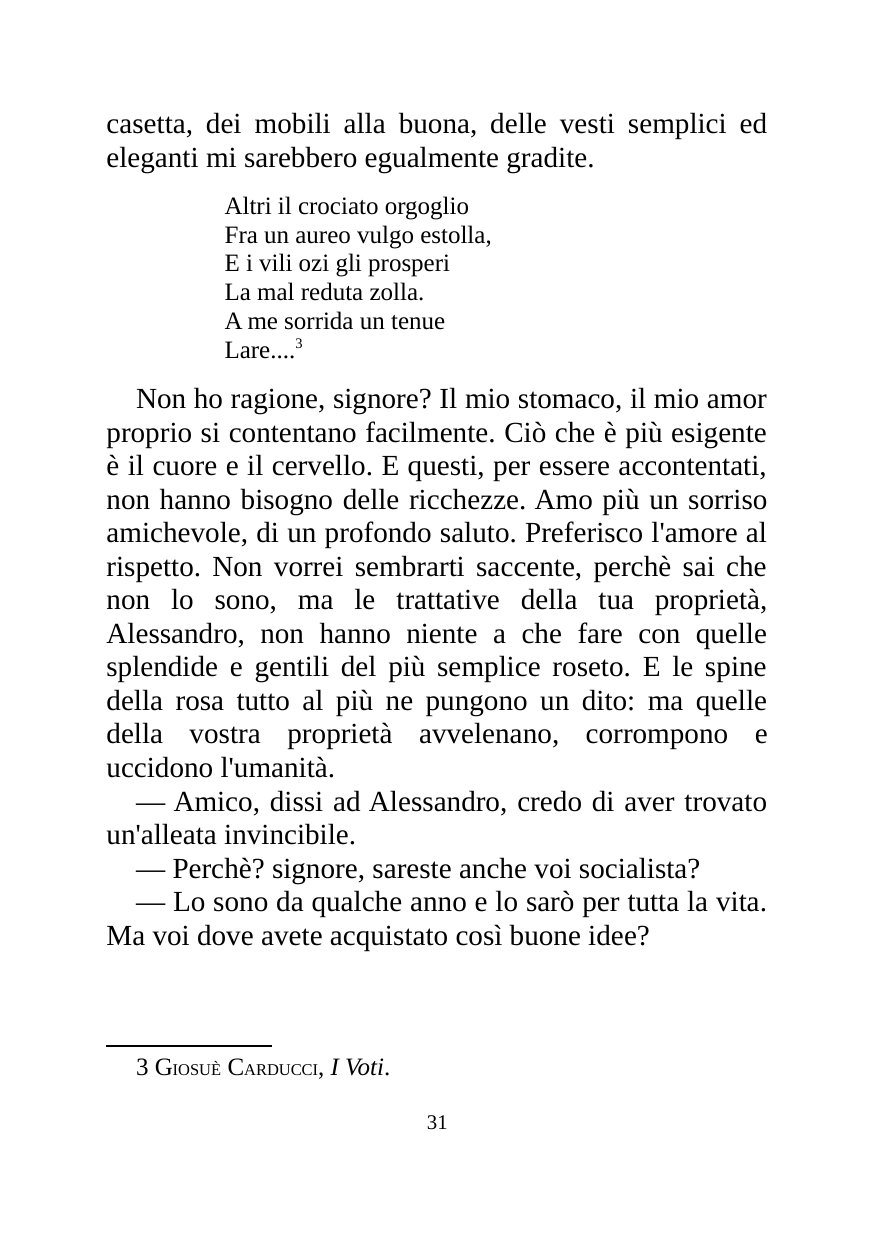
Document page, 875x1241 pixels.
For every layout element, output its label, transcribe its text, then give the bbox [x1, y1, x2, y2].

text — Lo sono da qualche anno e lo sarò per tutta la vita. Ma voi dove avete acquistato così buone idee? [106, 884, 768, 951]
text Altri il crociato orgoglio Fra un aureo vulgo estolla, E i vili ozi gli prosperi La mal reduta zolla. A me sorrida un tenue Lare.... [224, 191, 768, 363]
text Non ho ragione, signore? Il mio stomaco, il mio amor proprio si contentano facilmente. Ciò che è più esigente è il cuore e il cervello. E questi, per essere accontentati, non hanno bisogno delle ricchezze. Amo più un sorriso amichevole, di un profondo saluto. Preferisco l'amore al rispetto. Non vorrei sembrarti saccente, perchè sai che non lo sono, ma le trattative della tua proprietà, Alessandro, non hanno niente a che fare con quelle splendide e gentili del più semplice roseto. E le spine della rosa tutto al più ne pungono un dito: ma quelle della vostra proprietà avvelenano, corrompono e uccidono l'umanità. [106, 381, 768, 784]
text casetta, dei mobili alla buona, delle vesti semplici ed eleganti mi sarebbero egualmente gradite. [106, 106, 768, 173]
text — Amico, dissi ad Alessandro, credo di aver trovato un'alleata invincibile. [106, 784, 768, 851]
text — Perchè? signore, sareste anche voi socialista? [106, 851, 768, 884]
text Giosuè Carducci, I Voti. [106, 1052, 768, 1080]
